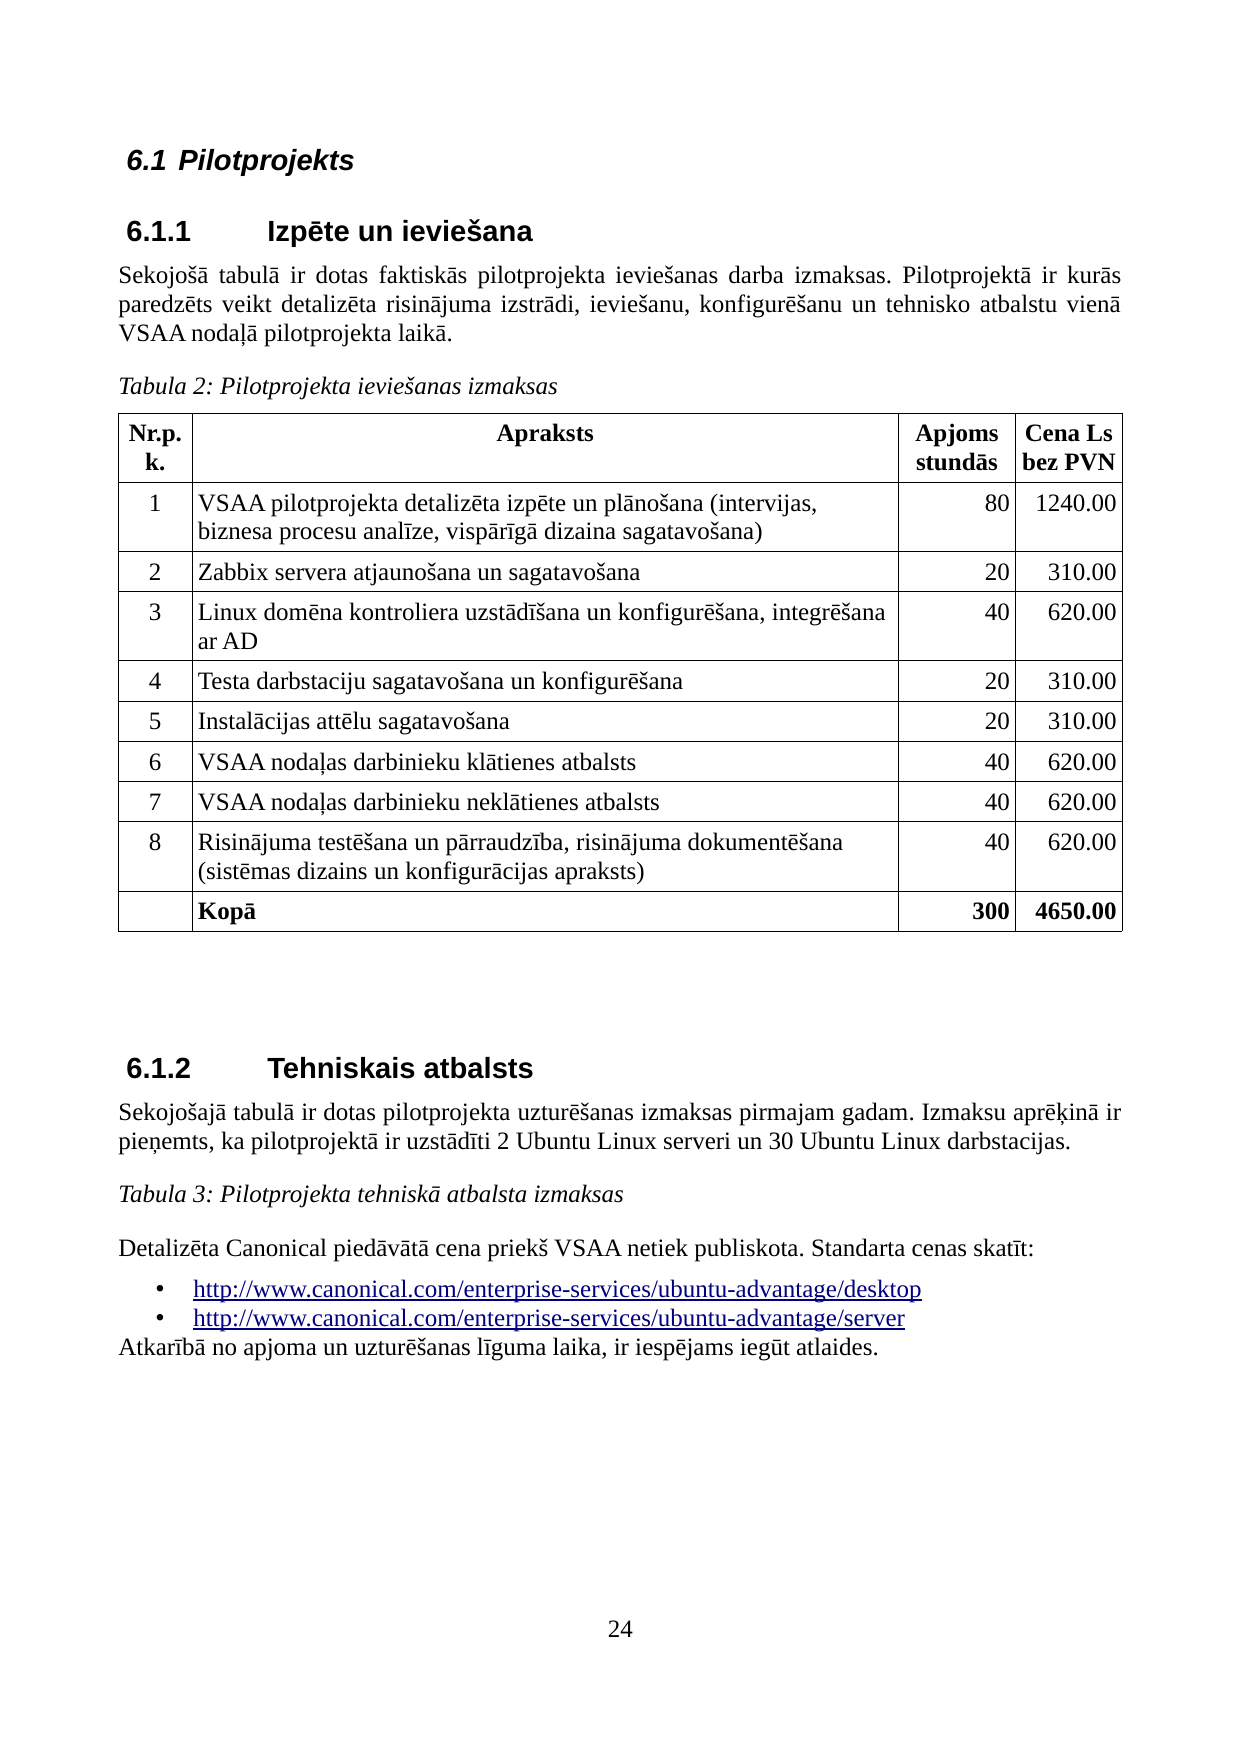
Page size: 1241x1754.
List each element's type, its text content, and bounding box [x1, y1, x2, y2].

table_cell 80 [899, 483, 1015, 551]
table_cell 4650,00 [1016, 892, 1122, 931]
text Tabula 3: Pilotprojekta tehniskā atbalsta izmaksas [118, 1179, 1122, 1208]
table_cell 40 [899, 592, 1015, 660]
subtitle Izpēte un ieviešana [118, 214, 1122, 248]
table_cell 5 [119, 702, 192, 741]
table_header Nr.p.k. [119, 414, 192, 482]
table_cell 300 [899, 892, 1015, 931]
table_cell VSAA nodaļas darbinieku neklātienes atbalsts [193, 782, 898, 821]
table_cell 310,00 [1016, 552, 1122, 591]
table_cell 20 [899, 552, 1015, 591]
table_cell Zabbix servera atjaunošana un sagatavošana [193, 552, 898, 591]
table_cell 620,00 [1016, 592, 1122, 660]
table_cell 4 [119, 661, 192, 701]
subtitle Pilotprojekts [118, 143, 1122, 177]
table_cell VSAA nodaļas darbinieku klātienes atbalsts [193, 742, 898, 781]
text Detalizēta Canonical piedāvātā cena priekš VSAA netiek publiskota. Standarta cenas skatīt: [118, 1233, 1122, 1262]
table_cell 20 [899, 702, 1015, 741]
table_cell 20 [899, 661, 1015, 701]
table_cell Risinājuma testēšana un pārraudzība, risinājuma dokumentēšana (sistēmas dizains un konfigurācijas apraksts) [193, 822, 898, 891]
table_cell VSAA pilotprojekta detalizēta izpēte un plānošana (intervijas, biznesa procesu analīze, vispārīgā dizaina sagatavošana) [193, 483, 898, 551]
text Atkarībā no apjoma un uzturēšanas līguma laika, ir iespējams iegūt atlaides. [118, 1332, 1122, 1361]
table_header Cena Ls bez PVN [1016, 414, 1122, 482]
table_cell 310,00 [1016, 661, 1122, 701]
text Sekojošā tabulā ir dotas faktiskās pilotprojekta ieviešanas darba izmaksas. Pilotprojektā ir kurās paredzēts veikt detalizēta risinājuma izstrādi, ieviešanu, konfigurēšanu un tehnisko atbalstu vienā VSAA nodaļā pilotprojekta laikā. [118, 260, 1122, 346]
table_cell 620,00 [1016, 782, 1122, 821]
subtitle Tehniskais atbalsts [118, 1051, 1122, 1084]
table_cell Linux domēna kontroliera uzstādīšana un konfigurēšana, integrēšana ar AD [193, 592, 898, 660]
text Tabula 2: Pilotprojekta ieviešanas izmaksas [118, 371, 1122, 400]
table_cell 620,00 [1016, 742, 1122, 781]
table_cell Instalācijas attēlu sagatavošana [193, 702, 898, 741]
table_cell 7 [119, 782, 192, 821]
table_cell 2 [119, 552, 192, 591]
table_cell 620,00 [1016, 822, 1122, 891]
table_cell 310,00 [1016, 702, 1122, 741]
list http://www.canonical.com/enterprise-services/ubuntu-advantage/server [156, 1303, 1122, 1332]
table_cell 6 [119, 742, 192, 781]
list http://www.canonical.com/enterprise-services/ubuntu-advantage/desktop [156, 1274, 1122, 1303]
table_cell 3 [119, 592, 192, 660]
table_cell Testa darbstaciju sagatavošana un konfigurēšana [193, 661, 898, 701]
table_cell [119, 892, 192, 931]
text Sekojošajā tabulā ir dotas pilotprojekta uzturēšanas izmaksas pirmajam gadam. Izmaksu aprēķinā ir pieņemts, ka pilotprojektā ir uzstādīti 2 Ubuntu Linux serveri un 30 Ubuntu Linux darbstacijas. [118, 1097, 1122, 1154]
table_cell 40 [899, 822, 1015, 891]
table_cell 40 [899, 742, 1015, 781]
table_cell 40 [899, 782, 1015, 821]
table_cell Kopā [193, 892, 898, 931]
table_header Apraksts [193, 414, 898, 482]
table_cell 1 [119, 483, 192, 551]
table_cell 1240,00 [1016, 483, 1122, 551]
table_header Apjoms stundās [899, 414, 1015, 482]
table_cell 8 [119, 822, 192, 891]
